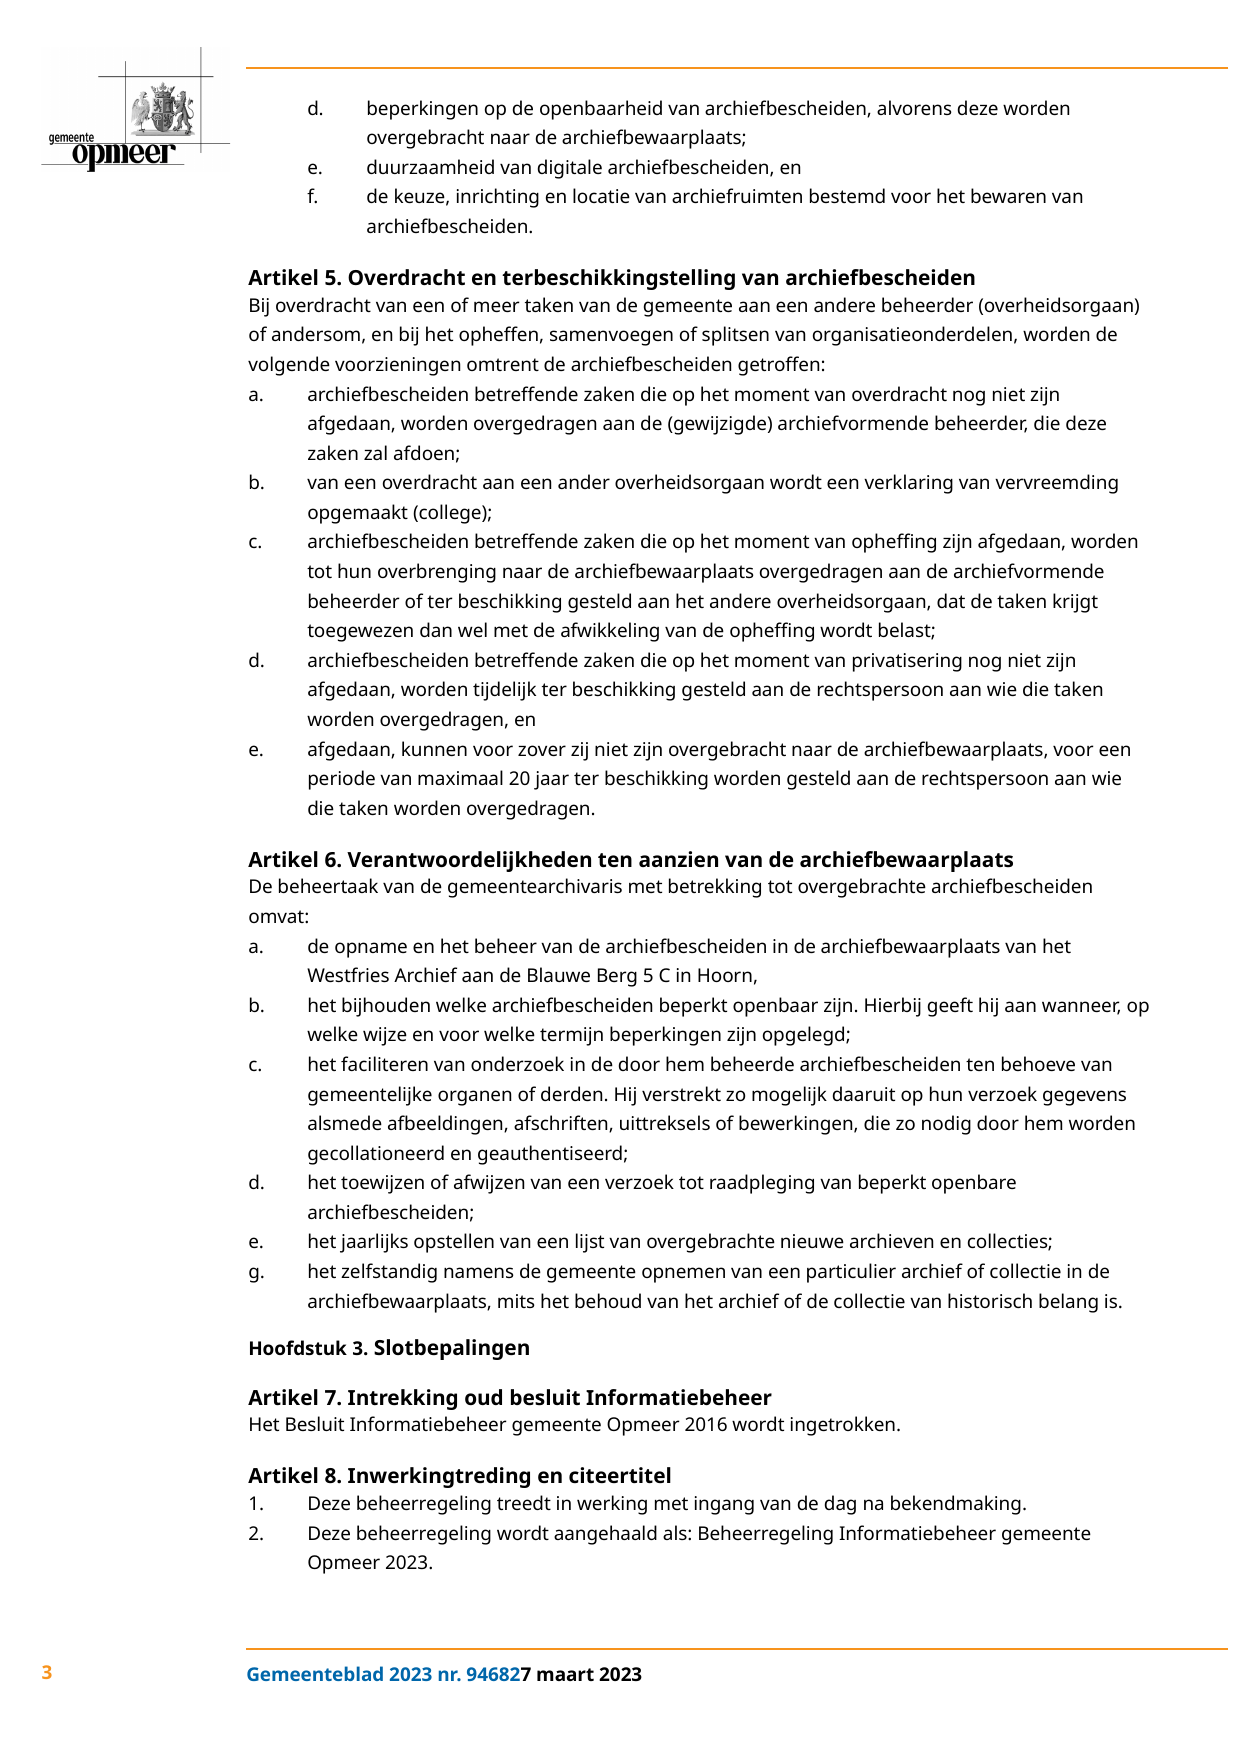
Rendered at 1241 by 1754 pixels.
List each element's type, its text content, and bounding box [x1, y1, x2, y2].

list afgedaan, kunnen voor zover zij niet zijn overgebracht naar de archiefbewaarplaats, voor een periode van maximaal 20 jaar ter beschikking worden gesteld aan de rechtspersoon aan wie die taken worden overgedragen. [248, 736, 1152, 821]
text Artikel 6. Verantwoordelijkheden ten aanzien van de archiefbewaarplaats [248, 845, 1152, 874]
picture [41, 47, 231, 172]
text Artikel 7. Intrekking oud besluit Informatiebeheer [248, 1383, 1152, 1411]
text Het Besluit Informatiebeheer gemeente Opmeer 2016 wordt ingetrokken. [248, 1411, 1152, 1437]
list duurzaamheid van digitale archiefbescheiden, en [307, 154, 1152, 180]
list Deze beheerregeling treedt in werking met ingang van de dag na bekendmaking. [248, 1490, 1152, 1516]
list van een overdracht aan een ander overheidsorgaan wordt een verklaring van vervreemding opgemaakt (college); [248, 469, 1152, 525]
text Hoofdstuk 3. Slotbepalingen [248, 1333, 1152, 1362]
list archiefbescheiden betreffende zaken die op het moment van privatisering nog niet zijn afgedaan, worden tijdelijk ter beschikking gesteld aan de rechtspersoon aan wie die taken worden overgedragen, en [248, 647, 1152, 732]
list archiefbescheiden betreffende zaken die op het moment van overdracht nog niet zijn afgedaan, worden overgedragen aan de (gewijzigde) archiefvormende beheerder, die deze zaken zal afdoen; [248, 381, 1152, 466]
text De beheertaak van de gemeentearchivaris met betrekking tot overgebrachte archiefbescheiden omvat: [248, 874, 1152, 929]
text Artikel 5. Overdracht en terbeschikkingstelling van archiefbescheiden [248, 263, 1152, 292]
text Artikel 8. Inwerkingtreding en citeertitel [248, 1462, 1152, 1490]
list het faciliteren van onderzoek in de door hem beheerde archiefbescheiden ten behoeve van gemeentelijke organen of derden. Hij verstrekt zo mogelijk daaruit op hun verzoek gegevens alsmede afbeeldingen, afschriften, uittreksels of bewerkingen, die zo nodig door hem worden gecollationeerd en geauthentiseerd; [248, 1051, 1152, 1166]
list het toewijzen of afwijzen van een verzoek tot raadpleging van beperkt openbare archiefbescheiden; [248, 1169, 1152, 1225]
list het jaarlijks opstellen van een lijst van overgebrachte nieuwe archieven en collecties; [248, 1229, 1152, 1254]
list de keuze, inrichting en locatie van archiefruimten bestemd voor het bewaren van archiefbescheiden. [307, 183, 1152, 239]
list Deze beheerregeling wordt aangehaald als: Beheerregeling Informatiebeheer gemeente Opmeer 2023. [248, 1520, 1152, 1575]
list beperkingen op de openbaarheid van archiefbescheiden, alvorens deze worden overgebracht naar de archiefbewaarplaats; [307, 95, 1152, 150]
list de opname en het beheer van de archiefbescheiden in de archiefbewaarplaats van het Westfries Archief aan de Blauwe Berg 5 C in Hoorn, [248, 933, 1152, 988]
list het bijhouden welke archiefbescheiden beperkt openbaar zijn. Hierbij geeft hij aan wanneer, op welke wijze en voor welke termijn beperkingen zijn opgelegd; [248, 992, 1152, 1047]
list het zelfstandig namens de gemeente opnemen van een particulier archief of collectie in de archiefbewaarplaats, mits het behoud van het archief of de collectie van historisch belang is. [248, 1258, 1152, 1314]
list archiefbescheiden betreffende zaken die op het moment van opheffing zijn afgedaan, worden tot hun overbrenging naar de archiefbewaarplaats overgedragen aan de archiefvormende beheerder of ter beschikking gesteld aan het andere overheidsorgaan, dat de taken krijgt toegewezen dan wel met de afwikkeling van de opheffing wordt belast; [248, 529, 1152, 643]
text Bij overdracht van een of meer taken van de gemeente aan een andere beheerder (overheidsorgaan) of andersom, en bij het opheffen, samenvoegen of splitsen van organisatieonderdelen, worden de volgende voorzieningen omtrent de archiefbescheiden getroffen: [248, 292, 1152, 377]
